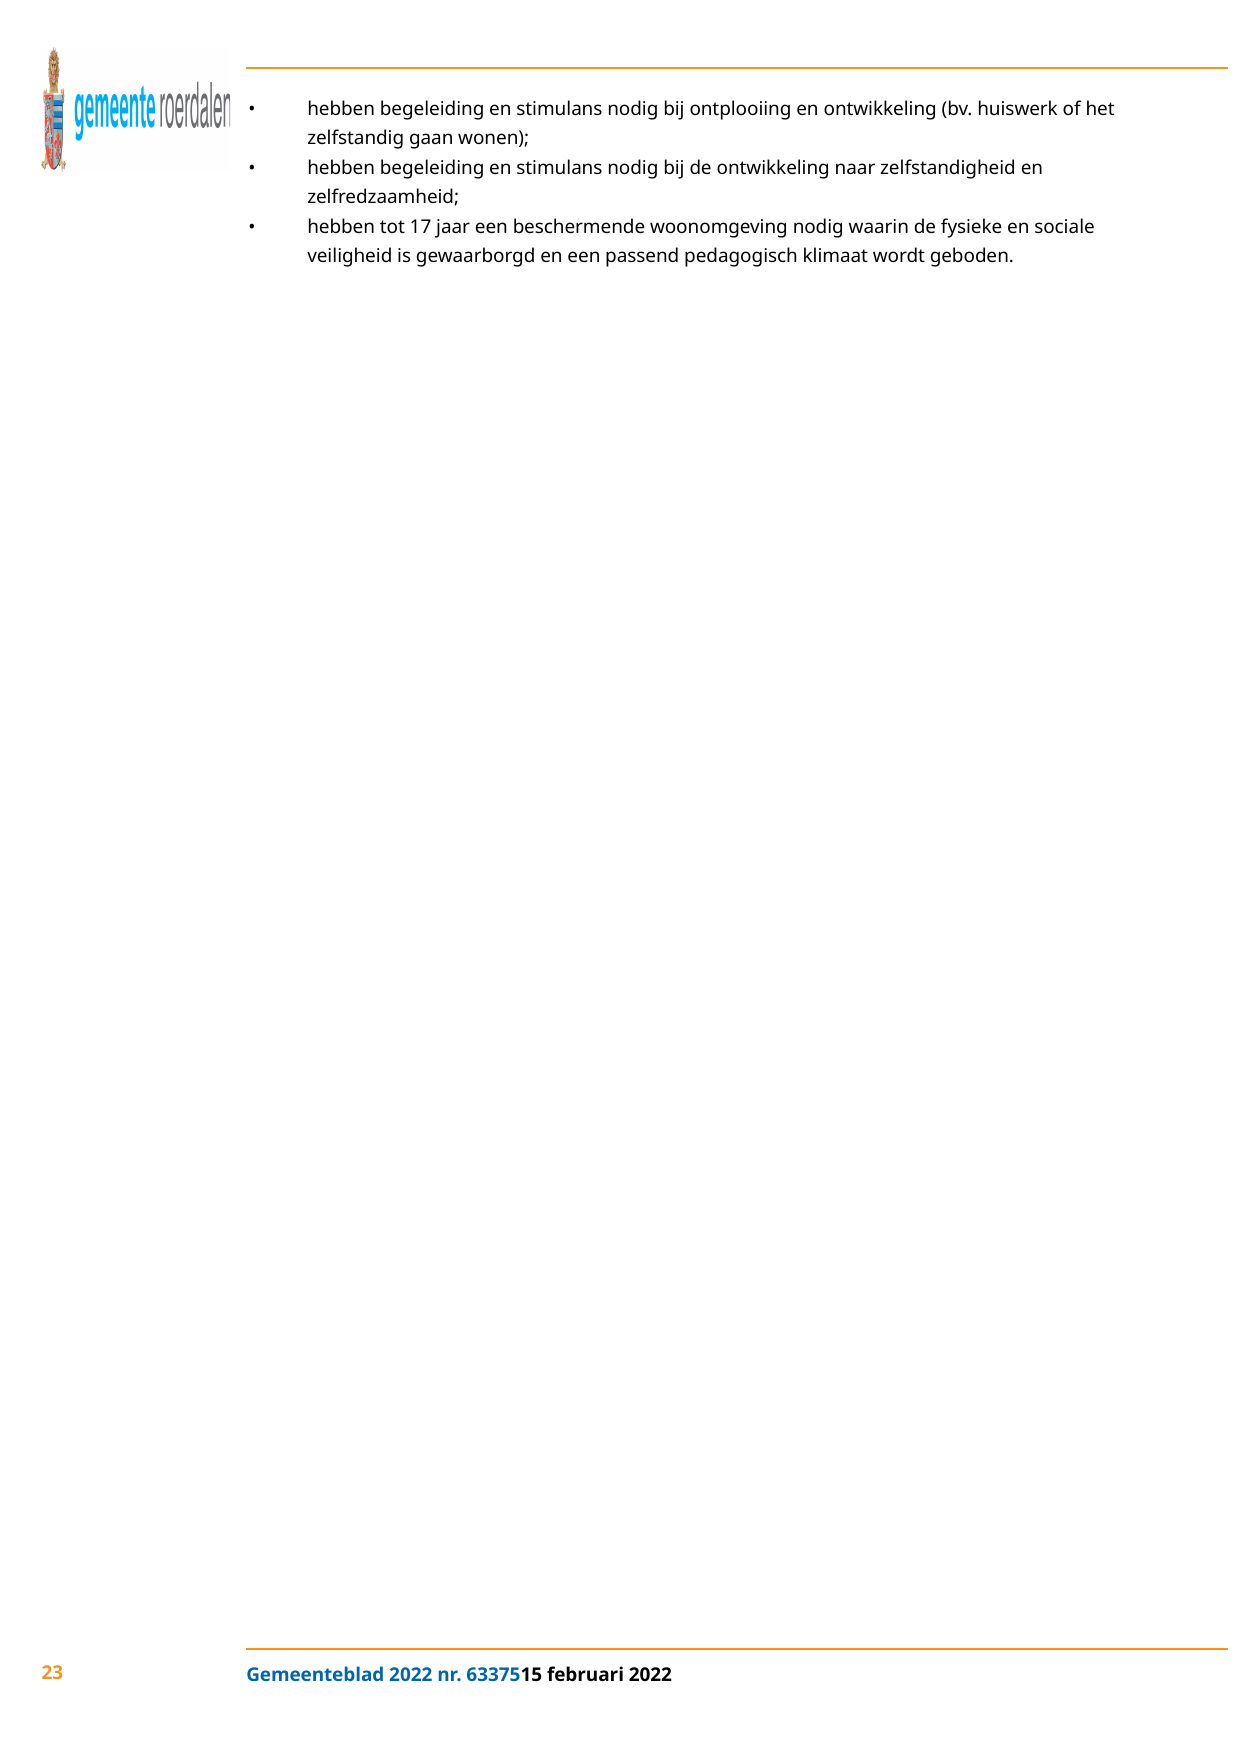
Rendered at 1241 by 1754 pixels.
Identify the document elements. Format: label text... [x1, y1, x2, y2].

list hebben begeleiding en stimulans nodig bij ontplooiing en ontwikkeling (bv. huiswerk of het zelfstandig gaan wonen); [248, 95, 1152, 150]
list hebben begeleiding en stimulans nodig bij de ontwikkeling naar zelfstandigheid en zelfredzaamheid; [248, 154, 1152, 209]
list hebben tot 17 jaar een beschermende woonomgeving nodig waarin de fysieke en sociale veiligheid is gewaarborgd en een passend pedagogisch klimaat wordt geboden. [248, 213, 1152, 268]
picture [41, 47, 231, 172]
